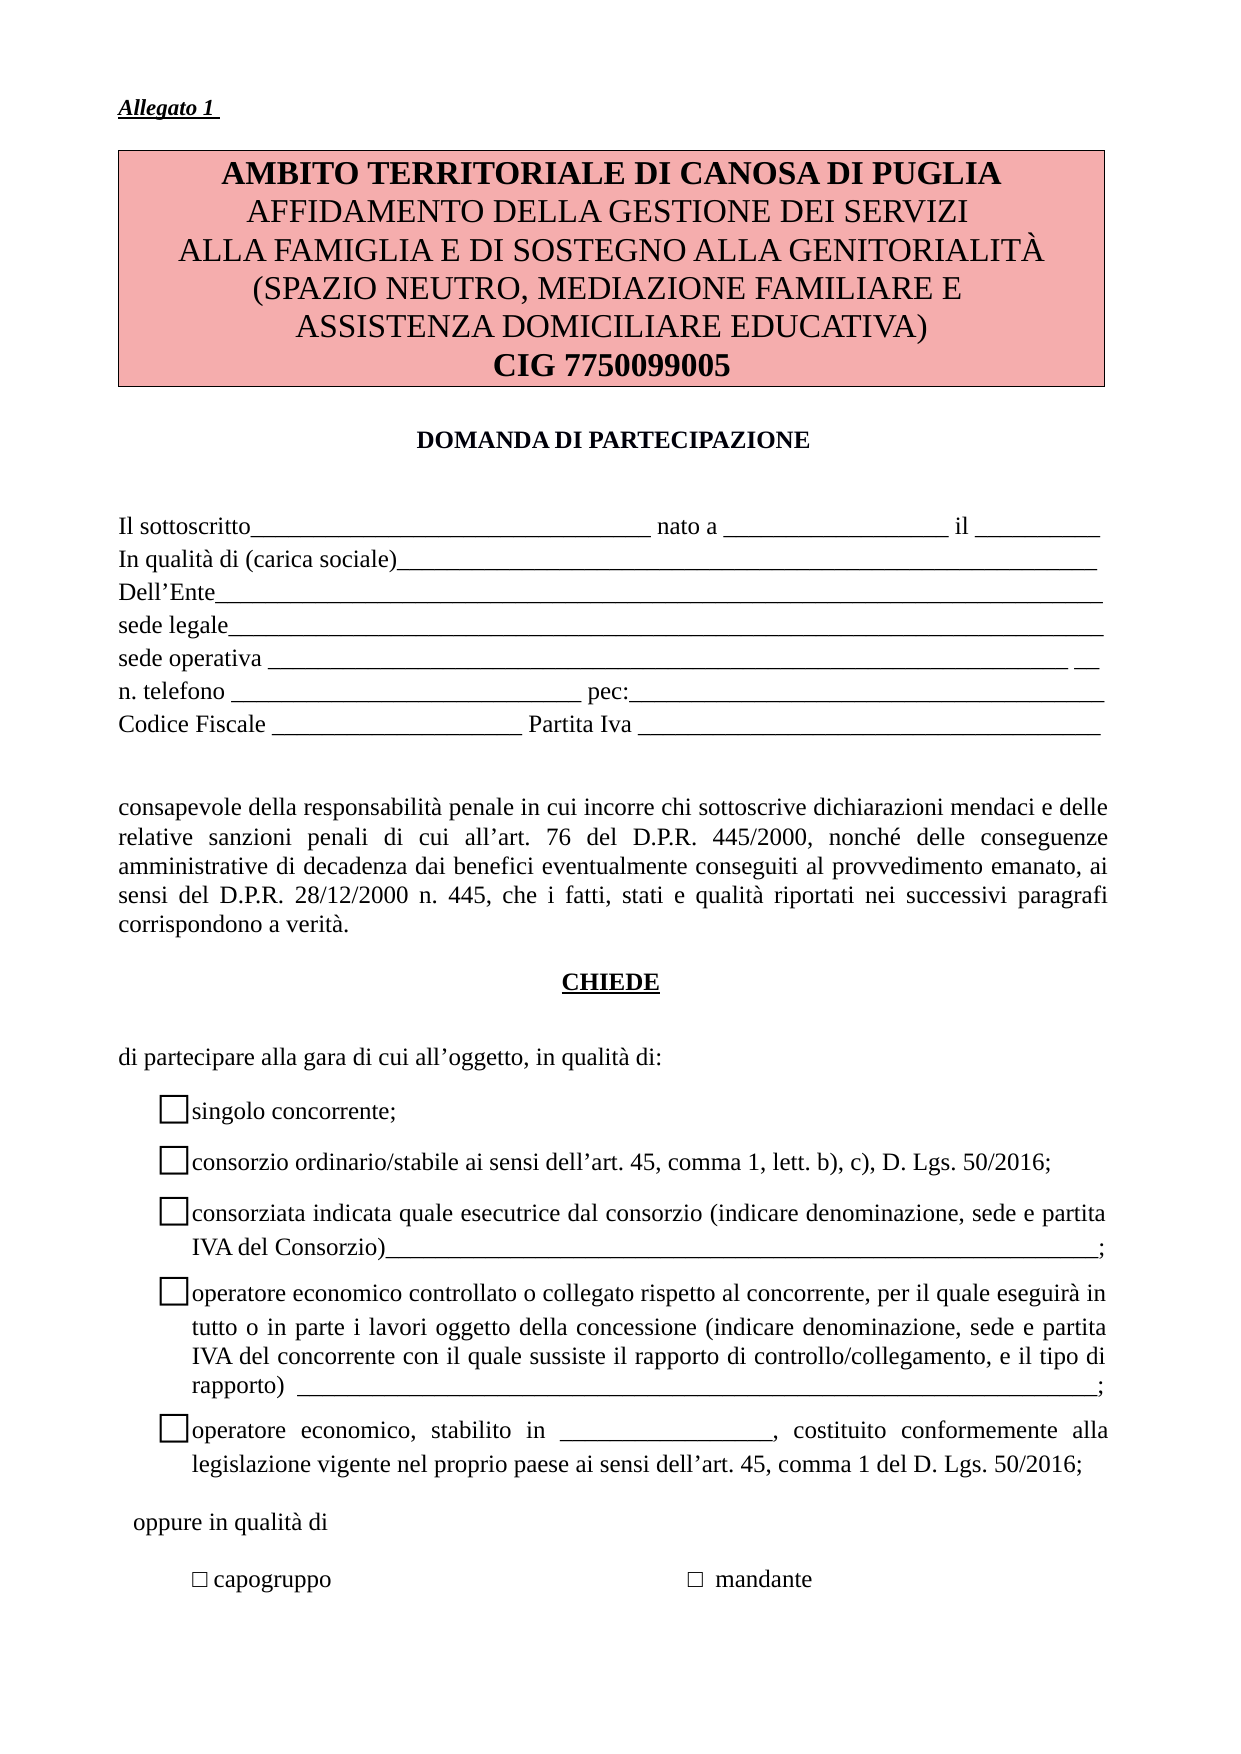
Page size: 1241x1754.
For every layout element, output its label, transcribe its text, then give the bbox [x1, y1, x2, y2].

text consapevole della responsabilità penale in cui incorre chi sottoscrive dichiarazioni mendaci e delle relative sanzioni penali di cui all’art. 76 del D.P.R. 445/2000, nonché delle conseguenze amministrative di decadenza dai benefici eventualmente conseguiti al provvedimento emanato, ai sensi del D.P.R. 28/12/2000 n. 445, che i fatti, stati e qualità riportati nei successivi paragrafi corrispondono a verità. [118, 792, 1109, 938]
text n. telefono ____________________________ pec:______________________________________ [118, 676, 1109, 705]
text CHIEDE [118, 967, 1109, 996]
text □ capogruppo □ mandante [118, 1564, 1153, 1593]
text sede operativa ________________________________________________________________ __ [118, 643, 1109, 672]
text CIG 7750099005 [119, 342, 1104, 386]
list consorzio ordinario/stabile ai sensi dell’art. 45, comma 1, lett. b), c), D. Lgs. 50/2016; [156, 1130, 1107, 1181]
text AMBITO TERRITORIALE DI CANOSA DI PUGLIA [119, 151, 1104, 189]
list operatore economico, stabilito in _________________, costituito conformemente alla legislazione vigente nel proprio paese ai sensi dell’art. 45, comma 1 del D. Lgs. 50/2016; [156, 1398, 1109, 1478]
list consorziata indicata quale esecutrice dal consorzio (indicare denominazione, sede e partita IVA del Consorzio)_________________________________________________________; [156, 1181, 1107, 1261]
text AFFIDAMENTO DELLA GESTIONE DEI SERVIZI [119, 189, 1104, 227]
text oppure in qualità di [118, 1507, 1153, 1536]
text Il sottoscritto________________________________ nato a __________________ il __________ [118, 511, 1109, 540]
text ALLA FAMIGLIA E DI SOSTEGNO ALLA GENITORIALITÀ (SPAZIO NEUTRO, MEDIAZIONE FAMILIARE E [119, 227, 1104, 304]
text In qualità di (carica sociale)________________________________________________________ [118, 544, 1109, 573]
list singolo concorrente; [156, 1079, 1153, 1130]
text Dell’Ente_______________________________________________________________________ [118, 577, 1109, 606]
text di partecipare alla gara di cui all’oggetto, in qualità di: [118, 1042, 1109, 1071]
text Codice Fiscale ____________________ Partita Iva _____________________________________ [118, 709, 1109, 738]
text ASSISTENZA DOMICILIARE EDUCATIVA) [119, 304, 1104, 342]
text sede legale______________________________________________________________________ [118, 610, 1109, 639]
list operatore economico controllato o collegato rispetto al concorrente, per il quale eseguirà in tutto o in parte i lavori oggetto della concessione (indicare denominazione, sede e partita IVA del concorrente con il quale sussiste il rapporto di controllo/collegamento, e il tipo di rapporto) ________________________________________________________________; [156, 1261, 1107, 1398]
text DOMANDA DI PARTECIPAZIONE [118, 425, 1109, 454]
